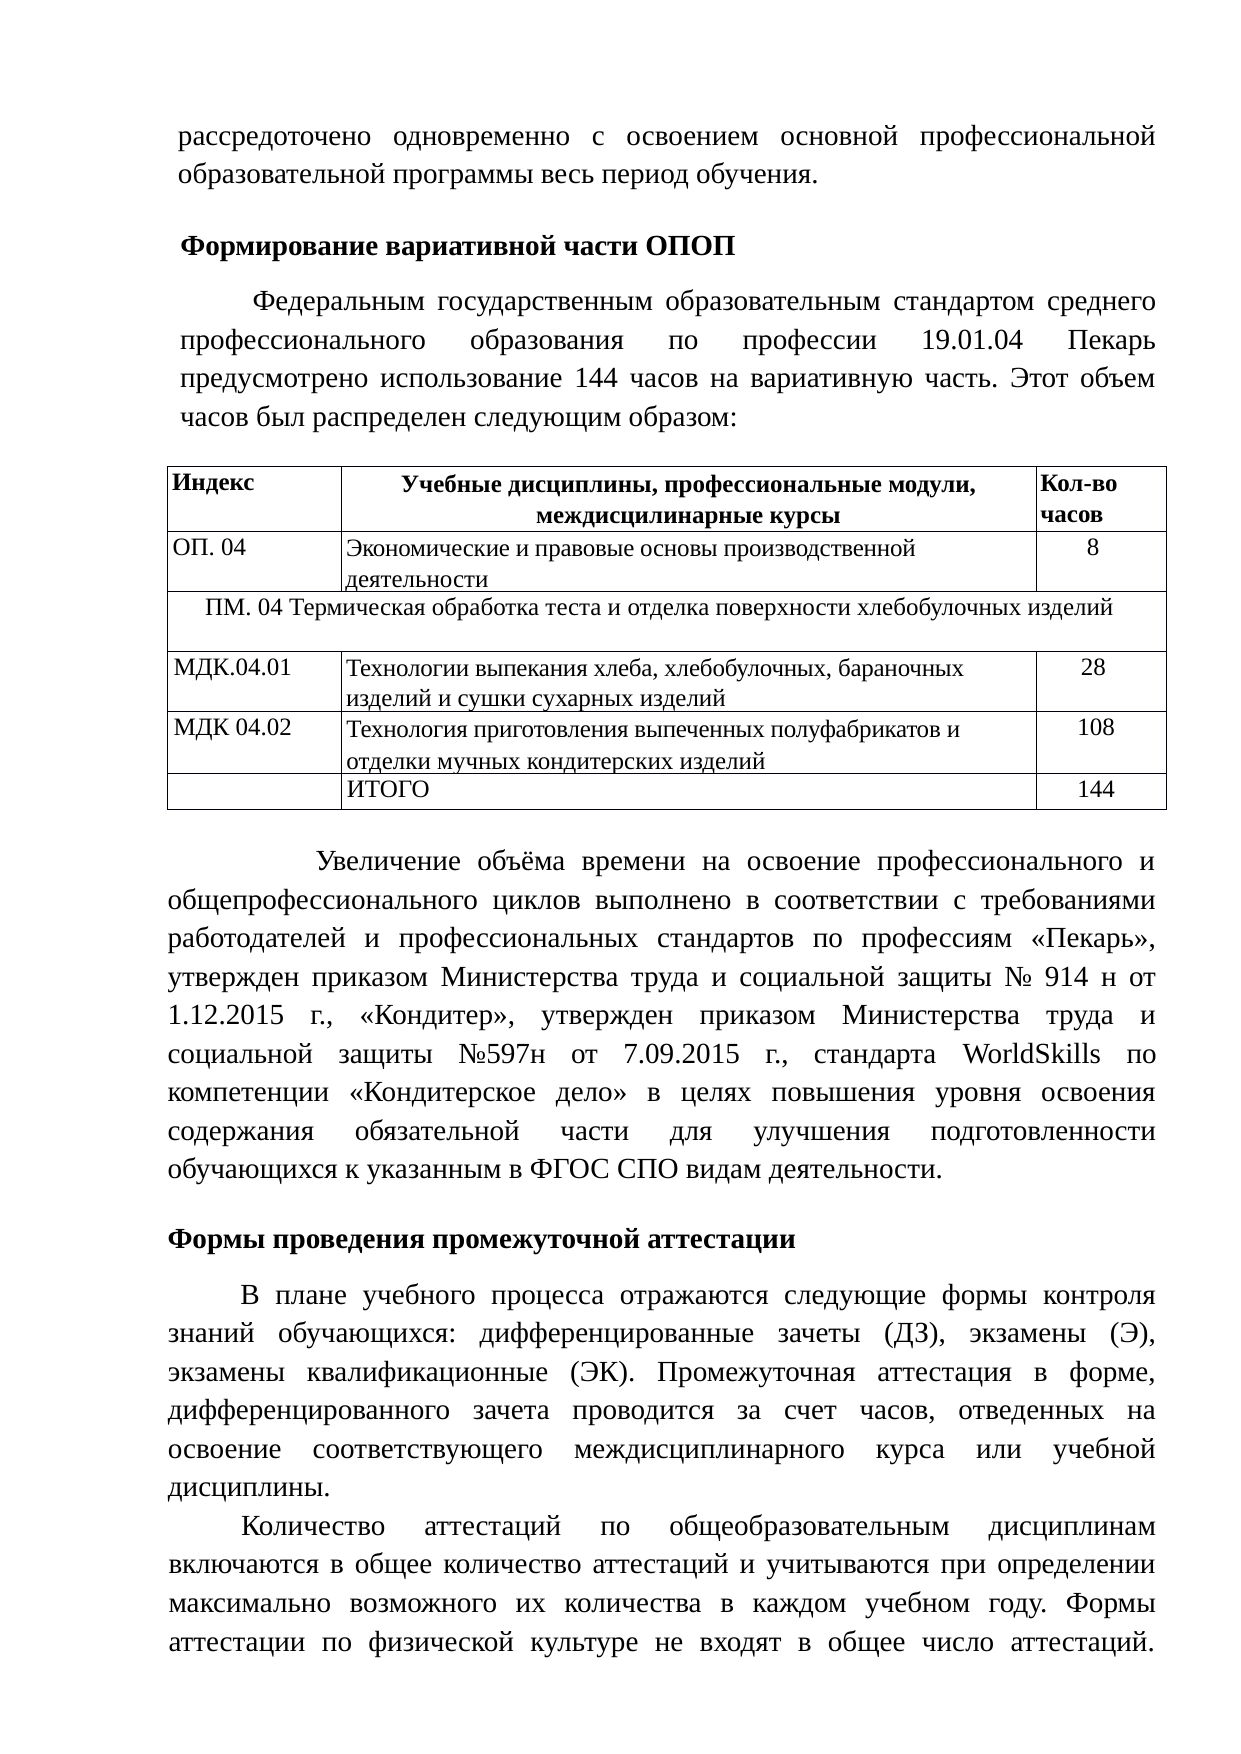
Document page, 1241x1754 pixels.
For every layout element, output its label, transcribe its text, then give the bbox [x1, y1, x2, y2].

text Увеличение объёма времени на освоение профессионального и общепрофессионального циклов выполнено в соответствии с требованиями работодателей и профессиональных стандартов по профессиям «Пекарь», утвержден приказом Министерства труда и социальной защиты № 914 н от 1.12.2015 г., «Кондитер», утвержден приказом Министерства труда и социальной защиты №597н от 7.09.2015 г., стандарта WorldSkills по компетенции «Кондитерское дело» в целях повышения уровня освоения содержания обязательной части для улучшения подготовленности обучающихся к указанным в ФГОС СПО видам деятельности. [167, 843, 1157, 1185]
table_header Индекс [168, 467, 341, 531]
text В плане учебного процесса отражаются следующие формы контроля знаний обучающихся: дифференцированные зачеты (ДЗ), экзамены (Э), экзамены квалификационные (ЭК). Промежуточная аттестация в форме, дифференцированного зачета проводится за счет часов, отведенных на освоение соответствующего междисциплинарного курса или учебной дисциплины. [168, 1277, 1157, 1503]
table_cell МДК 04.02 [168, 712, 341, 773]
table_cell [168, 774, 341, 809]
table_cell Технологии выпекания хлеба, хлебобулочных, бараночных изделий и сушки сухарных изделий [995, 652, 1036, 711]
table_cell Экономические и правовые основы производственной деятельности [942, 532, 1036, 591]
table_cell МДК.04.01 [168, 652, 341, 711]
table_cell 28 [1037, 652, 1166, 711]
table_cell 108 [1037, 712, 1166, 773]
table_cell Технология приготовления выпеченных полуфабрикатов и отделки мучных кондитерских изделий [992, 712, 1036, 773]
text Формирование вариативной части ОПОП [180, 228, 1157, 262]
text Федеральным государственным образовательным стандартом среднего профессионального образования по профессии 19.01.04 Пекарь предусмотрено использование 144 часов на вариативную часть. Этот объем часов был распределен следующим образом: [180, 283, 1157, 433]
table_cell ОП. 04 [168, 532, 341, 591]
table_header Учебные дисциплины, профессиональные модули, междисцилинарные курсы [342, 467, 1036, 531]
text рассредоточено одновременно с освоением основной профессиональной образовательной программы весь период обучения. [178, 118, 1157, 190]
table_cell ПМ. 04 Термическая обработка теста и отделка поверхности хлебобулочных изделий [168, 592, 1166, 651]
table_header Кол-во часов [1037, 467, 1166, 531]
table_cell 8 [1037, 532, 1166, 591]
text Количество аттестаций по общеобразовательным дисциплинам включаются в общее количество аттестаций и учитываются при определении максимально возможного их количества в каждом учебном году. Формы аттестации по физической культуре не входят в общее число аттестаций. [168, 1508, 1157, 1657]
table_cell 144 [1037, 774, 1166, 809]
table_cell ИТОГО [342, 774, 1036, 809]
text Формы проведения промежуточной аттестации [167, 1222, 1157, 1255]
